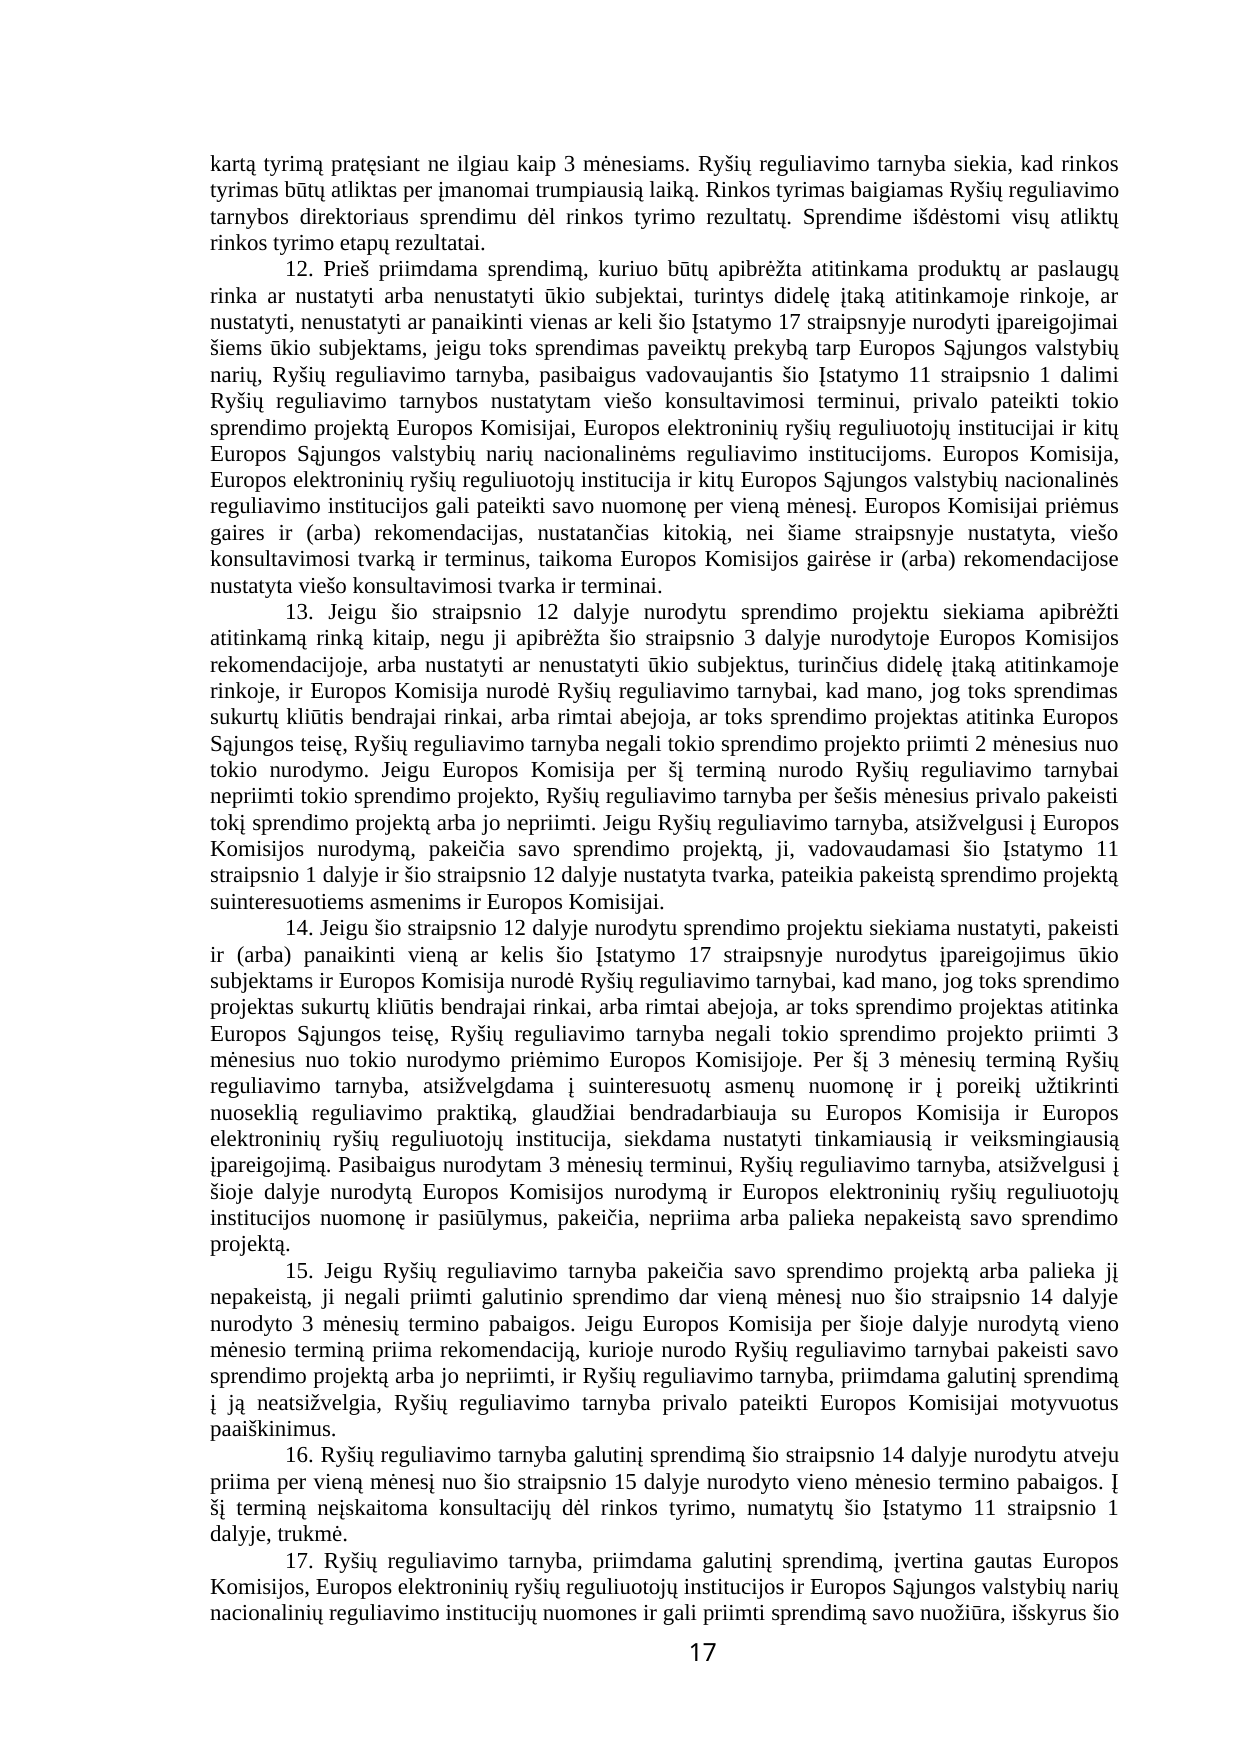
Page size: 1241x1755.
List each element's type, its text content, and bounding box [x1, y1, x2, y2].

text 14. Jeigu šio straipsnio 12 dalyje nurodytu sprendimo projektu siekiama nustatyti, pakeisti ir (arba) panaikinti vieną ar kelis šio Įstatymo 17 straipsnyje nurodytus įpareigojimus ūkio subjektams ir Europos Komisija nurodė Ryšių reguliavimo tarnybai, kad mano, jog toks sprendimo projektas sukurtų kliūtis bendrajai rinkai, arba rimtai abejoja, ar toks sprendimo projektas atitinka Europos Sąjungos teisę, Ryšių reguliavimo tarnyba negali tokio sprendimo projekto priimti 3 mėnesius nuo tokio nurodymo priėmimo Europos Komisijoje. Per šį 3 mėnesių terminą Ryšių reguliavimo tarnyba, atsižvelgdama į suinteresuotų asmenų nuomonę ir į poreikį užtikrinti nuoseklią reguliavimo praktiką, glaudžiai bendradarbiauja su Europos Komisija ir Europos elektroninių ryšių reguliuotojų institucija, siekdama nustatyti tinkamiausią ir veiksmingiausią įpareigojimą. Pasibaigus nurodytam 3 mėnesių terminui, Ryšių reguliavimo tarnyba, atsižvelgusi į šioje dalyje nurodytą Europos Komisijos nurodymą ir Europos elektroninių ryšių reguliuotojų institucijos nuomonę ir pasiūlymus, pakeičia, nepriima arba palieka nepakeistą savo sprendimo projektą. [210, 914, 1120, 1257]
text 16. Ryšių reguliavimo tarnyba galutinį sprendimą šio straipsnio 14 dalyje nurodytu atveju priima per vieną mėnesį nuo šio straipsnio 15 dalyje nurodyto vieno mėnesio termino pabaigos. Į šį terminą neįskaitoma konsultacijų dėl rinkos tyrimo, numatytų šio Įstatymo 11 straipsnio 1 dalyje, trukmė. [210, 1441, 1120, 1547]
text 17. Ryšių reguliavimo tarnyba, priimdama galutinį sprendimą, įvertina gautas Europos Komisijos, Europos elektroninių ryšių reguliuotojų institucijos ir Europos Sąjungos valstybių narių nacionalinių reguliavimo institucijų nuomones ir gali priimti sprendimą savo nuožiūra, išskyrus šio [210, 1547, 1120, 1626]
text 13. Jeigu šio straipsnio 12 dalyje nurodytu sprendimo projektu siekiama apibrėžti atitinkamą rinką kitaip, negu ji apibrėžta šio straipsnio 3 dalyje nurodytoje Europos Komisijos rekomendacijoje, arba nustatyti ar nenustatyti ūkio subjektus, turinčius didelę įtaką atitinkamoje rinkoje, ir Europos Komisija nurodė Ryšių reguliavimo tarnybai, kad mano, jog toks sprendimas sukurtų kliūtis bendrajai rinkai, arba rimtai abejoja, ar toks sprendimo projektas atitinka Europos Sąjungos teisę, Ryšių reguliavimo tarnyba negali tokio sprendimo projekto priimti 2 mėnesius nuo tokio nurodymo. Jeigu Europos Komisija per šį terminą nurodo Ryšių reguliavimo tarnybai nepriimti tokio sprendimo projekto, Ryšių reguliavimo tarnyba per šešis mėnesius privalo pakeisti tokį sprendimo projektą arba jo nepriimti. Jeigu Ryšių reguliavimo tarnyba, atsižvelgusi į Europos Komisijos nurodymą, pakeičia savo sprendimo projektą, ji, vadovaudamasi šio Įstatymo 11 straipsnio 1 dalyje ir šio straipsnio 12 dalyje nustatyta tvarka, pateikia pakeistą sprendimo projektą suinteresuotiems asmenims ir Europos Komisijai. [210, 598, 1120, 914]
text 15. Jeigu Ryšių reguliavimo tarnyba pakeičia savo sprendimo projektą arba palieka jį nepakeistą, ji negali priimti galutinio sprendimo dar vieną mėnesį nuo šio straipsnio 14 dalyje nurodyto 3 mėnesių termino pabaigos. Jeigu Europos Komisija per šioje dalyje nurodytą vieno mėnesio terminą priima rekomendaciją, kurioje nurodo Ryšių reguliavimo tarnybai pakeisti savo sprendimo projektą arba jo nepriimti, ir Ryšių reguliavimo tarnyba, priimdama galutinį sprendimą į ją neatsižvelgia, Ryšių reguliavimo tarnyba privalo pateikti Europos Komisijai motyvuotus paaiškinimus. [210, 1257, 1120, 1441]
text kartą tyrimą pratęsiant ne ilgiau kaip 3 mėnesiams. Ryšių reguliavimo tarnyba siekia, kad rinkos tyrimas būtų atliktas per įmanomai trumpiausią laiką. Rinkos tyrimas baigiamas Ryšių reguliavimo tarnybos direktoriaus sprendimu dėl rinkos tyrimo rezultatų. Sprendime išdėstomi visų atliktų rinkos tyrimo etapų rezultatai. [210, 150, 1120, 255]
text 12. Prieš priimdama sprendimą, kuriuo būtų apibrėžta atitinkama produktų ar paslaugų rinka ar nustatyti arba nenustatyti ūkio subjektai, turintys didelę įtaką atitinkamoje rinkoje, ar nustatyti, nenustatyti ar panaikinti vienas ar keli šio Įstatymo 17 straipsnyje nurodyti įpareigojimai šiems ūkio subjektams, jeigu toks sprendimas paveiktų prekybą tarp Europos Sąjungos valstybių narių, Ryšių reguliavimo tarnyba, pasibaigus vadovaujantis šio Įstatymo 11 straipsnio 1 dalimi Ryšių reguliavimo tarnybos nustatytam viešo konsultavimosi terminui, privalo pateikti tokio sprendimo projektą Europos Komisijai, Europos elektroninių ryšių reguliuotojų institucijai ir kitų Europos Sąjungos valstybių narių nacionalinėms reguliavimo institucijoms. Europos Komisija, Europos elektroninių ryšių reguliuotojų institucija ir kitų Europos Sąjungos valstybių nacionalinės reguliavimo institucijos gali pateikti savo nuomonę per vieną mėnesį. Europos Komisijai priėmus gaires ir (arba) rekomendacijas, nustatančias kitokią, nei šiame straipsnyje nustatyta, viešo konsultavimosi tvarką ir terminus, taikoma Europos Komisijos gairėse ir (arba) rekomendacijose nustatyta viešo konsultavimosi tvarka ir terminai. [210, 255, 1120, 598]
